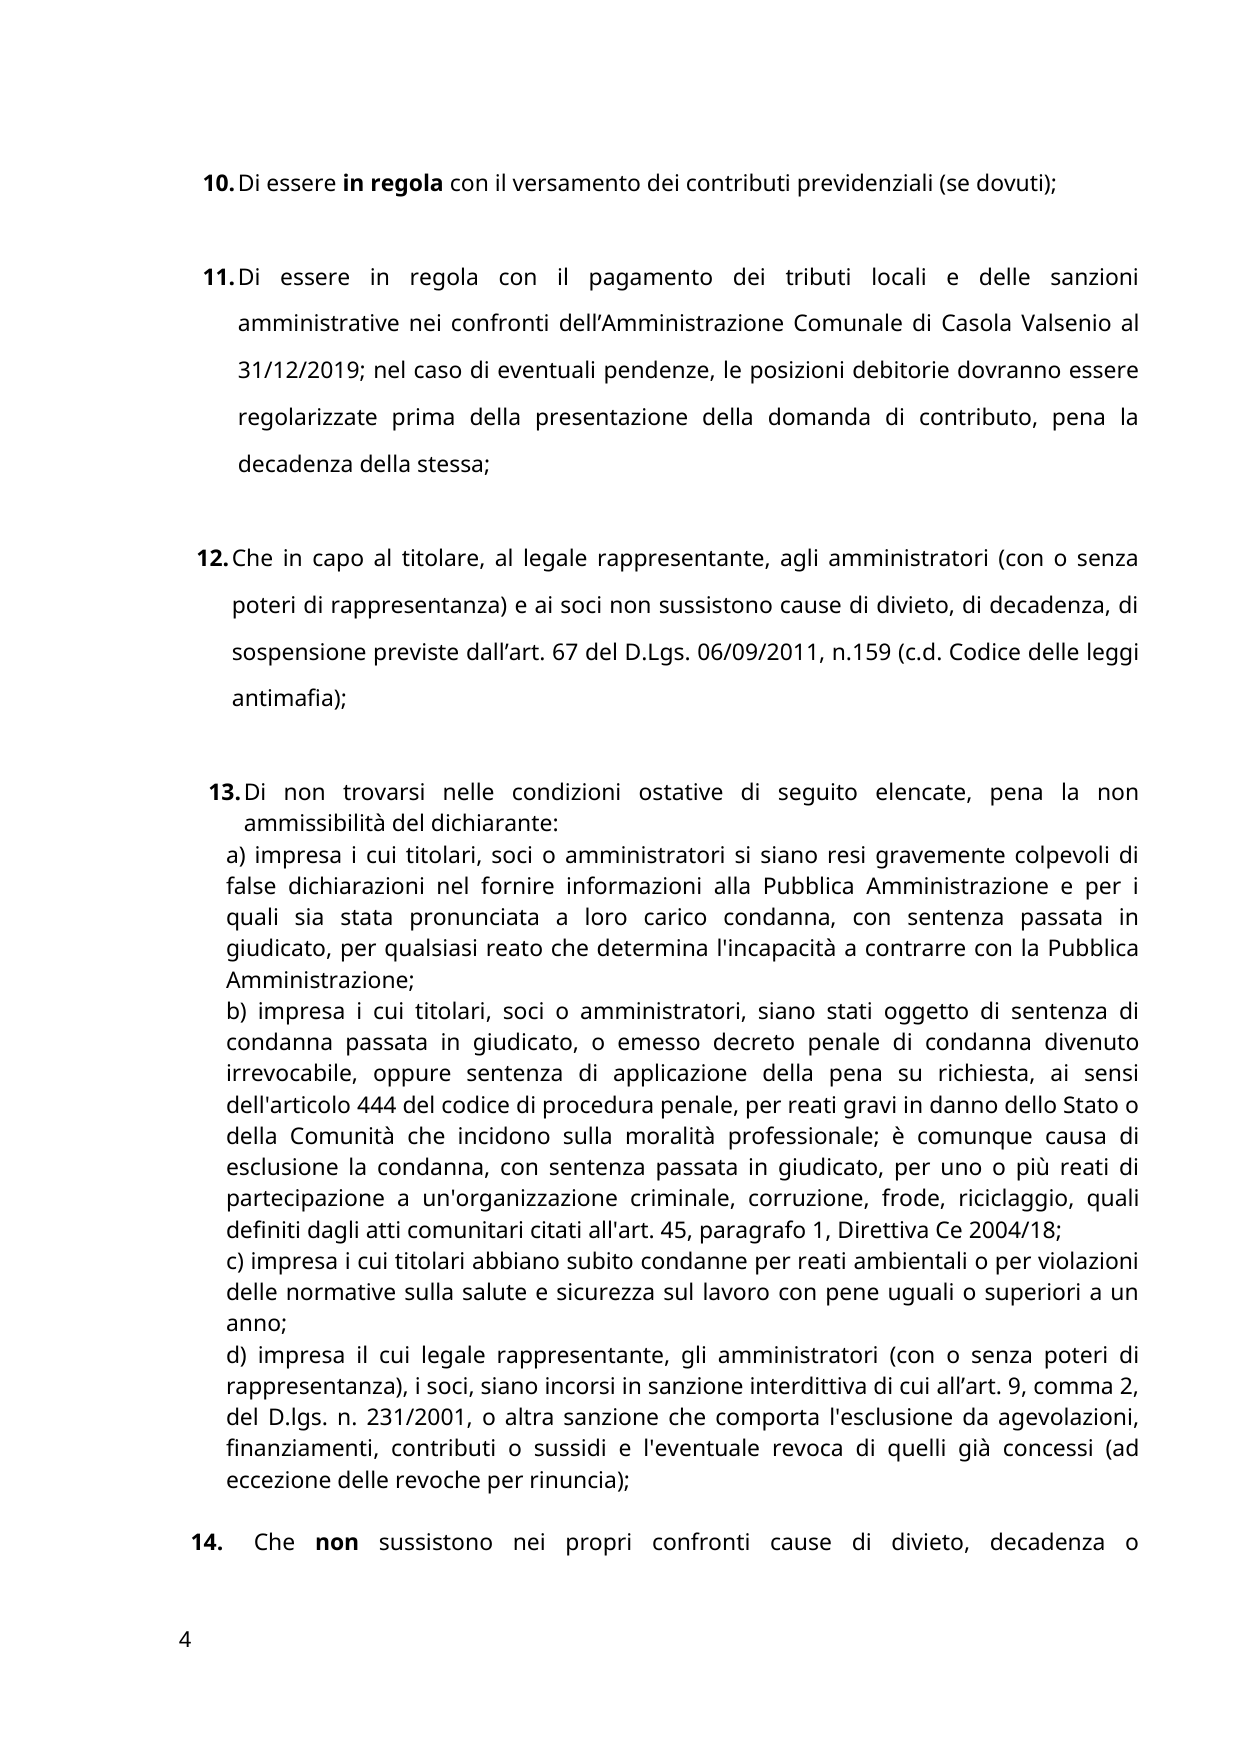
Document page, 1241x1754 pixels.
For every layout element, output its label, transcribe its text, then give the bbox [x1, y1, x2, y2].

text d) impresa il cui legale rappresentante, gli amministratori (con o senza poteri di rappresentanza), i soci, siano incorsi in sanzione interdittiva di cui all’art. 9, comma 2, del D.lgs. n. 231/2001, o altra sanzione che comporta l'esclusione da agevolazioni, finanziamenti, contributi o sussidi e l'eventuale revoca di quelli già concessi (ad eccezione delle revoche per rinuncia); [226, 1338, 1140, 1495]
text b) impresa i cui titolari, soci o amministratori, siano stati oggetto di sentenza di condanna passata in giudicato, o emesso decreto penale di condanna divenuto irrevocabile, oppure sentenza di applicazione della pena su richiesta, ai sensi dell'articolo 444 del codice di procedura penale, per reati gravi in danno dello Stato o della Comunità che incidono sulla moralità professionale; è comunque causa di esclusione la condanna, con sentenza passata in giudicato, per uno o più reati di partecipazione a un'organizzazione criminale, corruzione, frode, riciclaggio, quali definiti dagli atti comunitari citati all'art. 45, paragrafo 1, Direttiva Ce 2004/18; [226, 995, 1140, 1245]
text c) impresa i cui titolari abbiano subito condanne per reati ambientali o per violazioni delle normative sulla salute e sicurezza sul lavoro con pene uguali o superiori a un anno; [226, 1245, 1140, 1338]
list Di non trovarsi nelle condizioni ostative di seguito elencate, pena la non ammissibilità del dichiarante: [208, 776, 1140, 838]
list Che in capo al titolare, al legale rappresentante, agli amministratori (con o senza poteri di rappresentanza) e ai soci non sussistono cause di divieto, di decadenza, di sospensione previste dall’art. 67 del D.Lgs. 06/09/2011, n.159 (c.d. Codice delle leggi antimafia); [196, 542, 1140, 713]
list Che non sussistono nei propri confronti cause di divieto, decadenza o [190, 1526, 1140, 1557]
list Di essere in regola con il versamento dei contributi previdenziali (se dovuti); [202, 167, 1140, 198]
list Di essere in regola con il pagamento dei tributi locali e delle sanzioni amministrative nei confronti dell’Amministrazione Comunale di Casola Valsenio al 31/12/2019; nel caso di eventuali pendenze, le posizioni debitorie dovranno essere regolarizzate prima della presentazione della domanda di contributo, pena la decadenza della stessa; [202, 260, 1140, 479]
text a) impresa i cui titolari, soci o amministratori si siano resi gravemente colpevoli di false dichiarazioni nel fornire informazioni alla Pubblica Amministrazione e per i quali sia stata pronunciata a loro carico condanna, con sentenza passata in giudicato, per qualsiasi reato che determina l'incapacità a contrarre con la Pubblica Amministrazione; [226, 838, 1140, 995]
